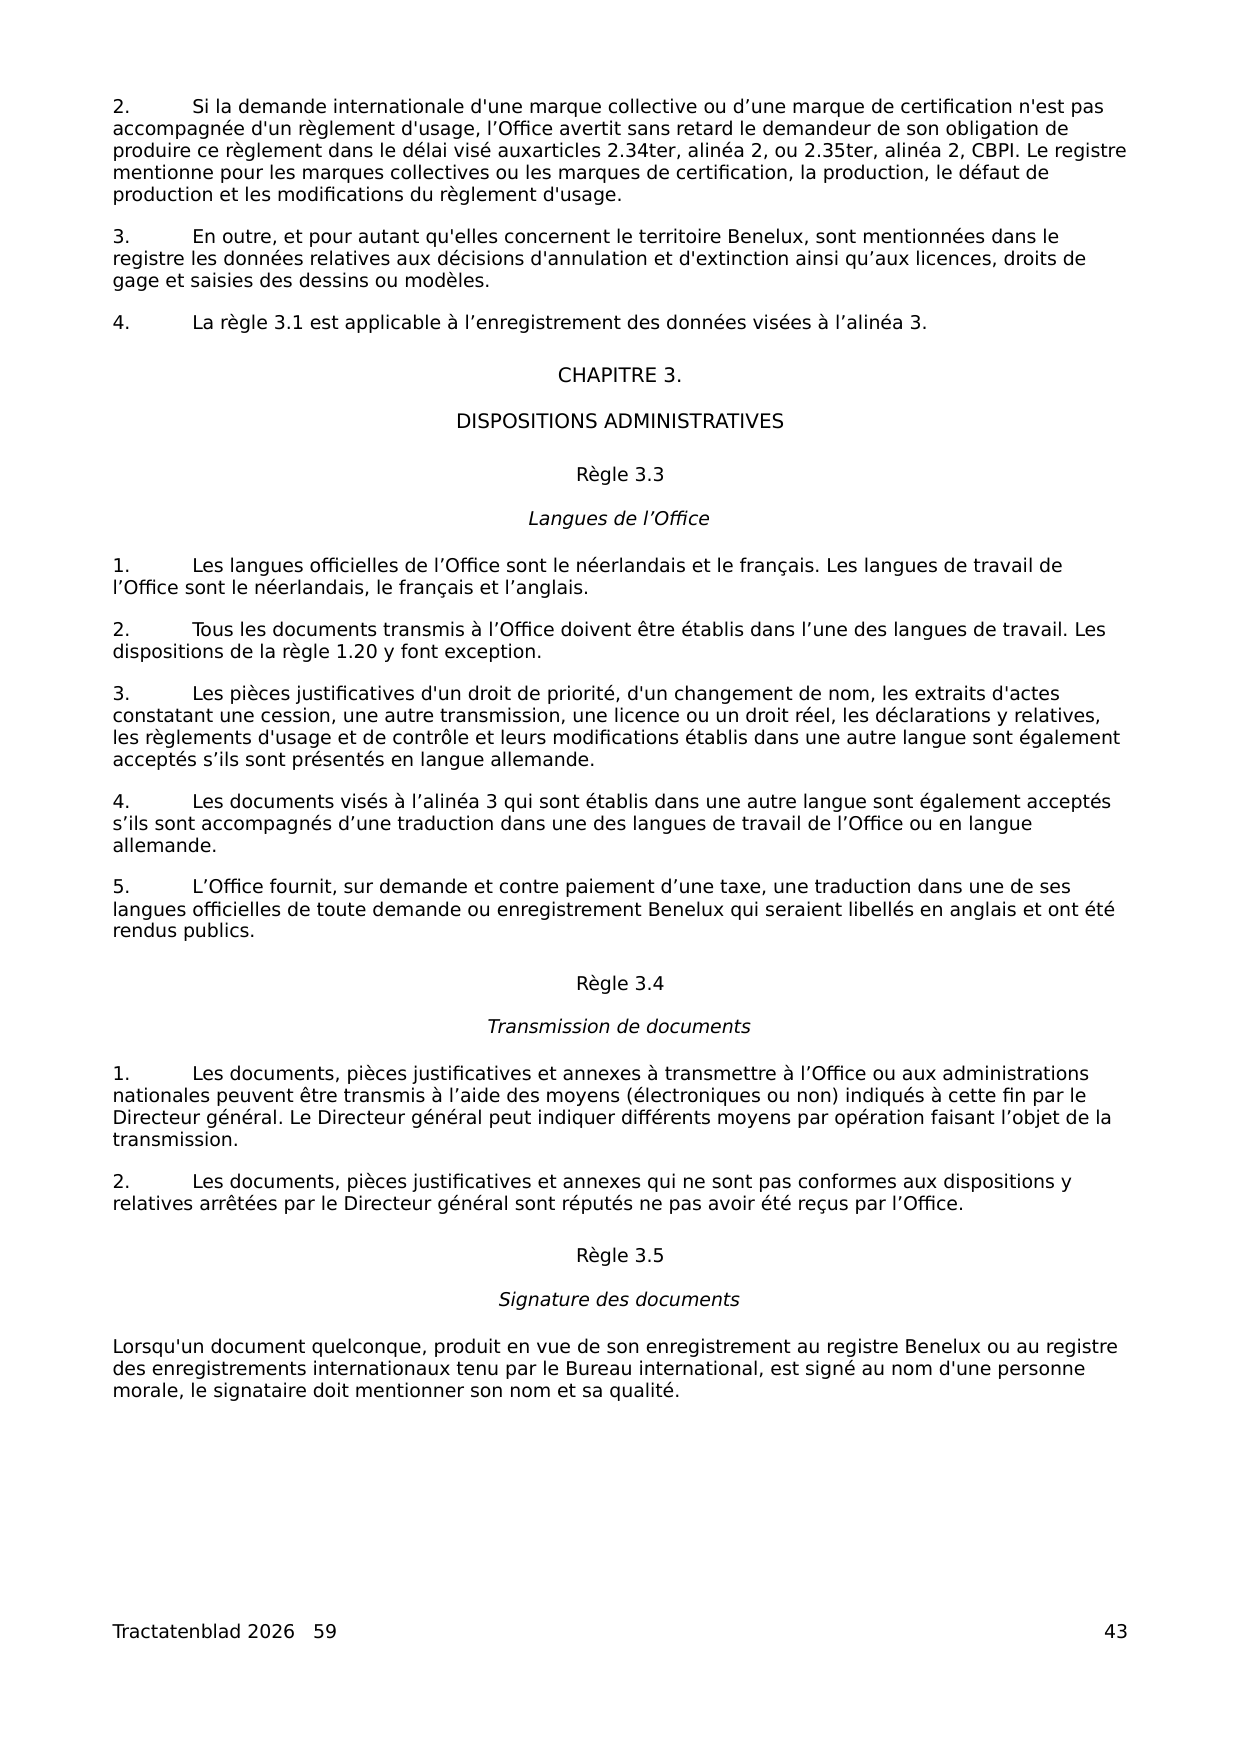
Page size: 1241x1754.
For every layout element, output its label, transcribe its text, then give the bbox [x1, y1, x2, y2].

text 2. Si la demande internationale d'une marque collective ou d’une marque de certification n'est pas accompagnée d'un règlement d'usage, l’Office avertit sans retard le demandeur de son obligation de produire ce règlement dans le délai visé auxarticles 2.34ter, alinéa 2, ou 2.35ter, alinéa 2, CBPI. Le registre mentionne pour les marques collectives ou les marques de certification, la production, le défaut de production et les modifications du règlement d'usage. [112, 96, 1128, 206]
text 5. L’Office fournit, sur demande et contre paiement d’une taxe, une traduction dans une de ses langues officielles de toute demande ou enregistrement Benelux qui seraient libellés en anglais et ont été rendus publics. [112, 876, 1128, 942]
text 1. Les langues officielles de l’Office sont le néerlandais et le français. Les langues de travail de l’Office sont le néerlandais, le français et l’anglais. [112, 555, 1128, 599]
subtitle Règle 3.4 Transmission de documents [112, 972, 1128, 1038]
subtitle CHAPITRE 3. DISPOSITIONS ADMINISTRATIVES [112, 364, 1128, 434]
text 3. En outre, et pour autant qu'elles concernent le territoire Benelux, sont mentionnées dans le registre les données relatives aux décisions d'annulation et d'extinction ainsi qu’aux licences, droits de gage et saisies des dessins ou modèles. [112, 226, 1128, 292]
text 1. Les documents, pièces justificatives et annexes à transmettre à l’Office ou aux administrations nationales peuvent être transmis à l’aide des moyens (électroniques ou non) indiqués à cette fin par le Directeur général. Le Directeur général peut indiquer différents moyens par opération faisant l’objet de la transmission. [112, 1063, 1128, 1151]
text 2. Les documents, pièces justificatives et annexes qui ne sont pas conformes aux dispositions y relatives arrêtées par le Directeur général sont réputés ne pas avoir été reçus par l’Office. [112, 1171, 1128, 1215]
subtitle Règle 3.3 Langues de l’Office [112, 464, 1128, 530]
text 3. Les pièces justificatives d'un droit de priorité, d'un changement de nom, les extraits d'actes constatant une cession, une autre transmission, une licence ou un droit réel, les déclarations y relatives, les règlements d'usage et de contrôle et leurs modifications établis dans une autre langue sont également acceptés s’ils sont présentés en langue allemande. [112, 683, 1128, 771]
subtitle Règle 3.5 Signature des documents [112, 1245, 1128, 1311]
text 4. La règle 3.1 est applicable à l’enregistrement des données visées à l’alinéa 3. [112, 312, 1128, 334]
text 2. Tous les documents transmis à l’Office doivent être établis dans l’une des langues de travail. Les dispositions de la règle 1.20 y font exception. [112, 619, 1128, 663]
text Lorsqu'un document quelconque, produit en vue de son enregistrement au registre Benelux ou au registre des enregistrements internationaux tenu par le Bureau international, est signé au nom d'une personne morale, le signataire doit mentionner son nom et sa qualité. [112, 1336, 1128, 1402]
text 4. Les documents visés à l’alinéa 3 qui sont établis dans une autre langue sont également acceptés s’ils sont accompagnés d’une traduction dans une des langues de travail de l’Office ou en langue allemande. [112, 791, 1128, 856]
